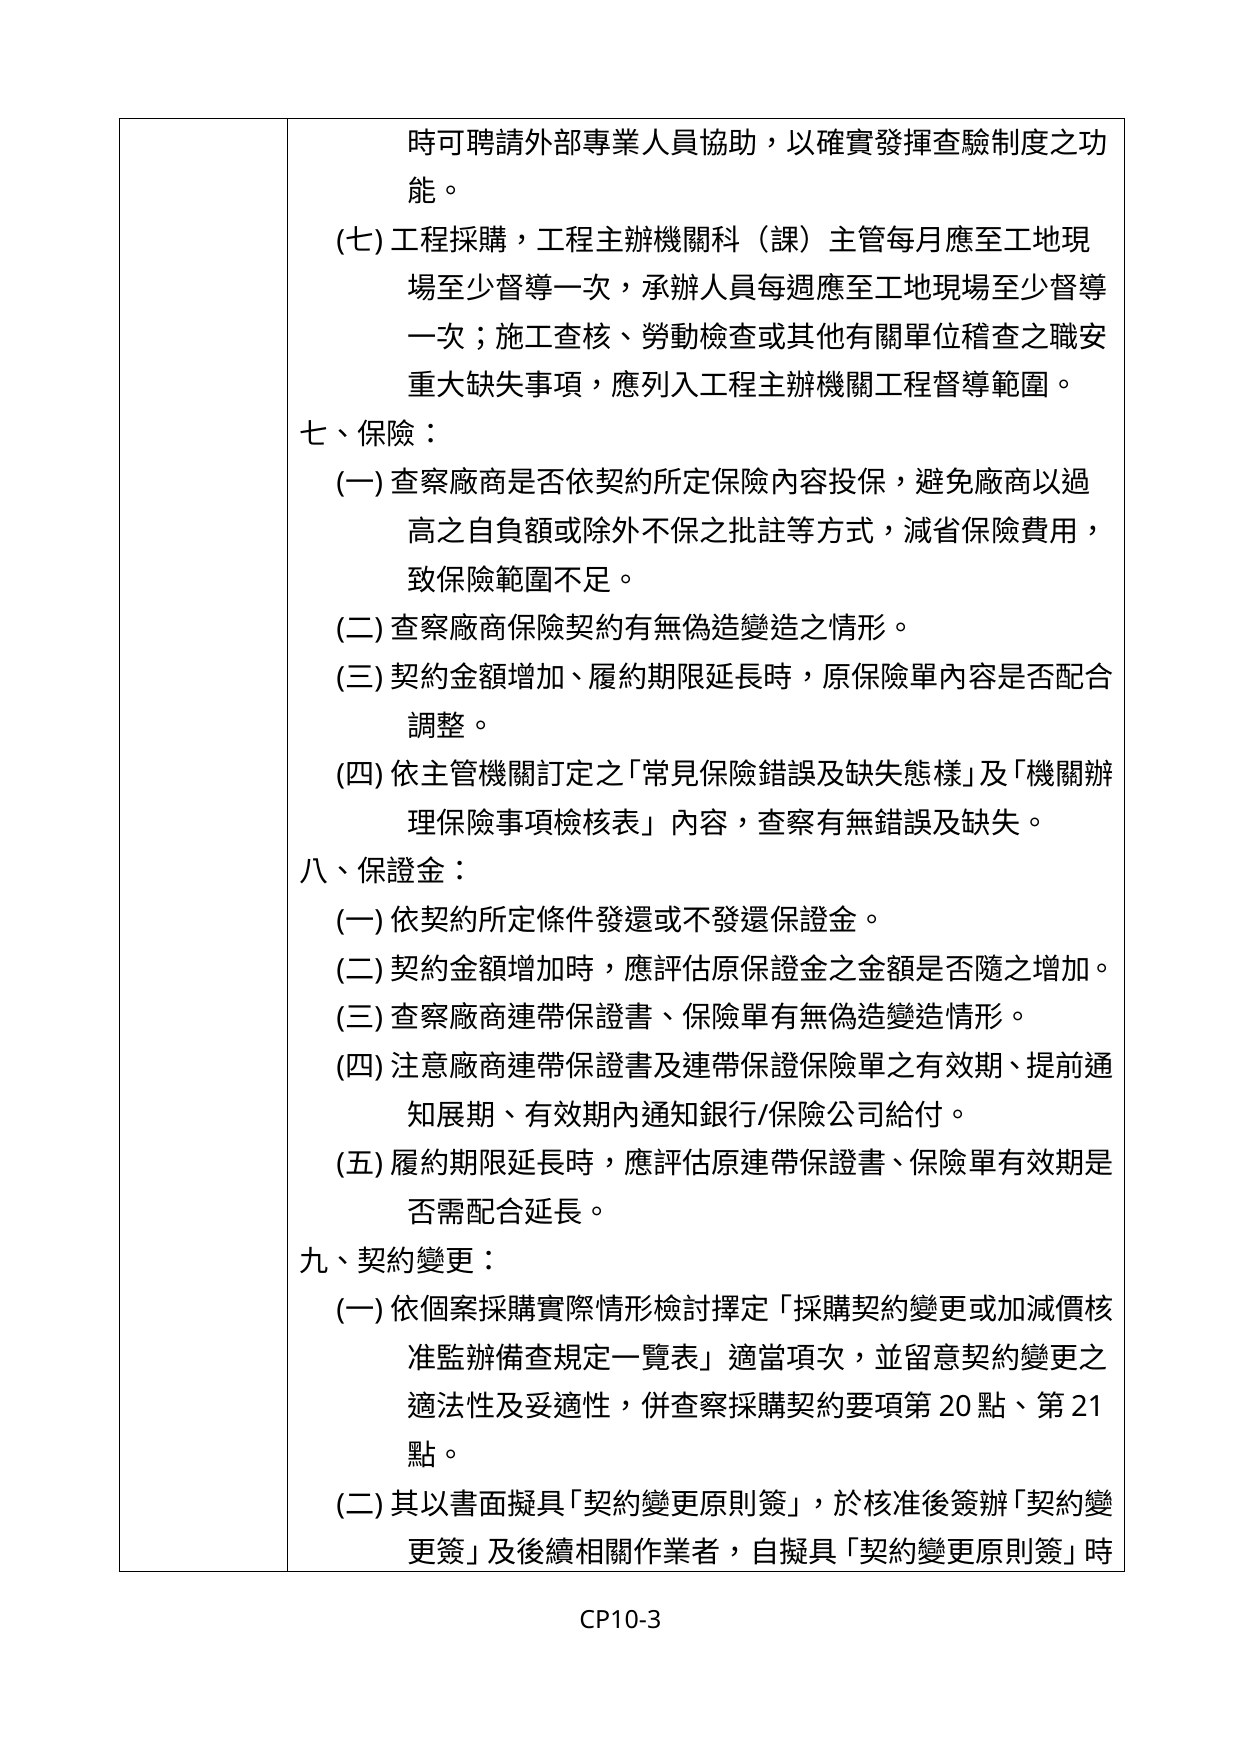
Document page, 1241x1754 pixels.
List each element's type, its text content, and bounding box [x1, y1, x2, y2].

table_cell [120, 119, 287, 1571]
table_cell 各類採購契約以採用主管機關訂定之契約範本為原則，本府採購契約範本已參照主管機關範本訂定者，主辦單位於訂定採購契約時，宜審酌個案特性修改適用之，並得視個案採購特性及實際需要，納入相關履約管理約定。 得標廠商各單項價格於決標後如有調整之必要者，依契約所定方式調整，以合理為前提，勿強以機關不合理之預算單價調整廠商標價單價，並注意廠商所報單項價格有無不合理情形。 契約價金之給付及調整： 依契約約定之給付條件給付契約價金，例如依契約總價給付；依實際施作或供應之項目及數量給付；部分依契約標示之價金給付、部分依實際施作或供應之項目及數量給付；有無預付款、估驗款等。 依契約約定之調整條件調整契約價金，例如依物價指數變動情形調整。 依政府採購法(下稱本法)第73條之1規定之期限給付契約價金。 機關對於工程採購承攬廠商之估驗申請案，應於機關完成審查廠商申請估驗之文件後，即依契約約定期限付款，並得於付款後7日內予以抽驗及查核。 履約期限： 注意得標廠商於履約期間內之履約進度，督促廠商依期限履約。 契約如需辦理變更，其規格、項目或數量有變更時，注意原訂履約期限是否維持不變，或僅變更之部分需另訂期限。 廠商逾期限履約者，依契約約定計算逾期違約金。 廠商管理： 契約可載明廠商擬分包之項目及分包廠商，機關得審查事項。分包廠商履約之部分，得標廠商仍應負完全責任。 查察得標廠商是否自行履行工程、勞務契約，不得有轉包情形。廠商履行財物契約，其需經一定履約過程，非以現成財物供應者，準用之。以營繕工程採購為例，廠商可能轉包之表象例如： 參與履約人員或決策人員非得標廠商人員。 工地主任、安衛人員、品管人員非得標廠商員工或違反營造業法(查證勞健保薪資扣繳憑單)。 實際施工廠商之聯絡地址、電話非得標廠商。 廠商履約人員有不適任之情形者，通知廠商撤換。 履約期間注意廠商有無違反職業安全衛生相關法令。 工程採購，注意廠商有無違法僱用外籍勞工情形；財物採購，注意履約標的來源是否合法、證明文件有無不實情形；勞務採購，注意勞工權益之保障。 品質管理及查驗： 督促廠商注意履約品質，辦理自主檢查。 工程採購，須注意廠商是否依契約辦理檢（試）驗；檢（試）驗報告有無偽造變造情形。 督促專案管理及監造廠商落實管理及監造，特別注意有無落實檢驗停留點及安全事項之查驗。 機關發現或預見廠商之履約瑕疵，或有其他違反契約之情事者，通知廠商限期改善。廠商未於期限內改善者，依契約約定辦理。 查驗、測試或檢驗結果不符合契約約定者，機關書面通知廠商依契約免費改善、拆除、重作、退貨或換貨。 查驗廠商履約成果，應指派熟諳履約標的之人員，必要時可聘請外部專業人員協助，以確實發揮查驗制度之功能。 工程採購，工程主辦機關科（課）主管每月應至工地現場至少督導一次，承辦人員每週應至工地現場至少督導一次；施工查核、勞動檢查或其他有關單位稽查之職安重大缺失事項，應列入工程主辦機關工程督導範圍。 保險： 查察廠商是否依契約所定保險內容投保，避免廠商以過高之自負額或除外不保之批註等方式，減省保險費用，致保險範圍不足。 查察廠商保險契約有無偽造變造之情形。 契約金額增加、履約期限延長時，原保險單內容是否配合調整。 依主管機關訂定之「常見保險錯誤及缺失態樣」及「機關辦理保險事項檢核表」內容，查察有無錯誤及缺失。 保證金： 依契約所定條件發還或不發還保證金。 契約金額增加時，應評估原保證金之金額是否隨之增加。 查察廠商連帶保證書、保險單有無偽造變造情形。 注意廠商連帶保證書及連帶保證保險單之有效期、提前通知展期、有效期內通知銀行/保險公司給付。 履約期限延長時，應評估原連帶保證書、保險單有效期是否需配合延長。 契約變更： 依個案採購實際情形檢討擇定「採購契約變更或加減價核准監辦備查規定一覽表」適當項次，並留意契約變更之適法性及妥適性，併查察採購契約要項第20點、第21點。 其以書面擬具「契約變更原則簽」，於核准後簽辦「契約變更簽」及後續相關作業者，自擬具「契約變更原則簽」時至「契約變更簽」核准(無議價程序)或議價決標期間，如發現廠商已屬本法之拒絕往來廠商時，不得續行辦理契約變更作業。其符合本法第103條第2項及本法施行細則第112條之1所定情形，且報經上級機關核准者，不在此限。 因合法事由，契約標的、價金、履約期限或其他契約內容須變更者，須作成書面合意文件。 契約變更，非經機關及廠商雙方之合意，作成書面紀錄，並簽名或蓋章者，無效。 契約變更致原決標金額增加者，該增加之金額，應依本法第61條或第62條規定辦理刊登決標公告、定期彙送決標資料。 爭議處理： 契約雙方因履約而生爭議者，應依法令及契約約定，盡力協調解決。 履約爭議發生後，與爭議無關或不受影響之部分應繼續履約。但經機關同意者不在此限。 廠商因爭議而暫停履約，其經爭議處理結果被認定無理由者，不得就暫停履約之部分要求延長履約期限或免除契約責任。 [288, 119, 1124, 1571]
